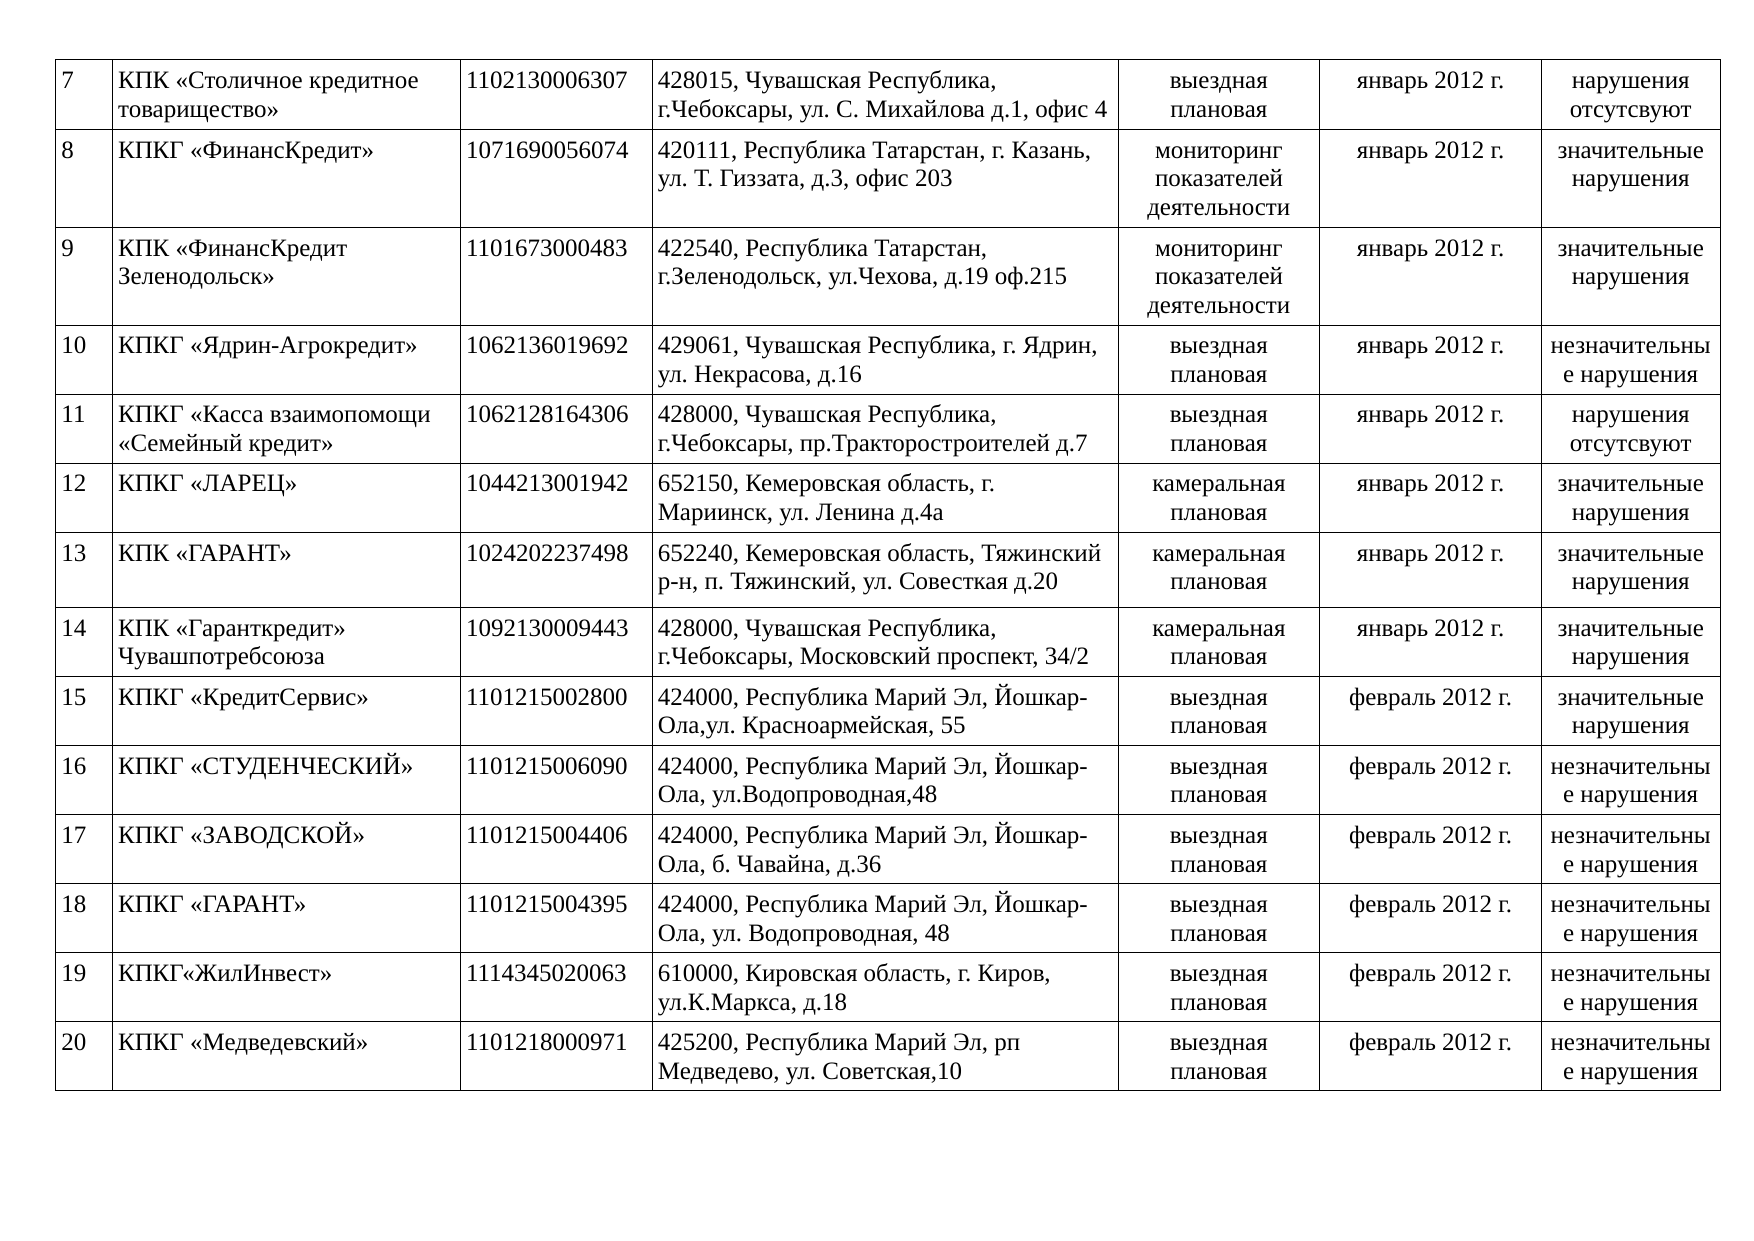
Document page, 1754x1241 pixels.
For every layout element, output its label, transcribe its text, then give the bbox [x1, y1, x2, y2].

table_cell нарушения отсутсвуют [1542, 395, 1720, 463]
table_cell КПКГ «СТУДЕНЧЕСКИЙ» [113, 746, 460, 814]
table_cell 14 [56, 608, 112, 676]
table_cell 8 [56, 130, 112, 227]
table_cell 420111, Республика Татарстан, г. Казань, ул. Т. Гиззата, д.3, офис 203 [653, 130, 1118, 227]
table_cell январь 2012 г. [1320, 60, 1541, 129]
table_cell 12 [56, 464, 112, 532]
table_cell КПК «ФинансКредит Зеленодольск» [113, 228, 460, 324]
table_cell 1101215002800 [461, 677, 652, 745]
table_cell 10 [56, 326, 112, 394]
table_cell 1024202237498 [461, 533, 652, 607]
table_cell КПКГ«ЖилИнвест» [113, 953, 460, 1021]
table_cell 9 [56, 228, 112, 324]
table_cell январь 2012 г. [1320, 464, 1541, 532]
table_cell КПК «Столичное кредитное товарищество» [113, 60, 460, 129]
table_cell 424000, Республика Марий Эл, Йошкар-Ола, ул. Водопроводная, 48 [653, 884, 1118, 952]
table_cell 425200, Республика Марий Эл, рп Медведево, ул. Советская,10 [653, 1022, 1118, 1090]
table_cell камеральная плановая [1119, 608, 1319, 676]
table_cell февраль 2012 г. [1320, 953, 1541, 1021]
table_cell 17 [56, 815, 112, 883]
table_cell 1071690056074 [461, 130, 652, 227]
table_cell 1101673000483 [461, 228, 652, 324]
table_cell значительные нарушения [1542, 228, 1720, 324]
table_cell незначительные нарушения [1542, 953, 1720, 1021]
table_cell незначительные нарушения [1542, 746, 1720, 814]
table_cell 1114345020063 [461, 953, 652, 1021]
table_cell КПКГ «ЗАВОДСКОЙ» [113, 815, 460, 883]
table_cell значительные нарушения [1542, 608, 1720, 676]
table_cell выездная плановая [1119, 326, 1319, 394]
table_cell выездная плановая [1119, 746, 1319, 814]
table_cell 1062128164306 [461, 395, 652, 463]
table_cell 13 [56, 533, 112, 607]
table_cell незначительные нарушения [1542, 815, 1720, 883]
table_cell КПКГ «Ядрин-Агрокредит» [113, 326, 460, 394]
table_cell 1062136019692 [461, 326, 652, 394]
table_cell КПКГ «Касса взаимопомощи «Семейный кредит» [113, 395, 460, 463]
table_cell значительные нарушения [1542, 533, 1720, 607]
table_cell 610000, Кировская область, г. Киров, ул.К.Маркса, д.18 [653, 953, 1118, 1021]
table_cell нарушения отсутсвуют [1542, 60, 1720, 129]
table_cell значительные нарушения [1542, 464, 1720, 532]
table_cell КПКГ «Медведевский» [113, 1022, 460, 1090]
table_cell 1101218000971 [461, 1022, 652, 1090]
table_cell 424000, Республика Марий Эл, Йошкар-Ола, б. Чавайна, д.36 [653, 815, 1118, 883]
table_cell 422540, Республика Татарстан, г.Зеленодольск, ул.Чехова, д.19 оф.215 [653, 228, 1118, 324]
table_cell 20 [56, 1022, 112, 1090]
table_cell 18 [56, 884, 112, 952]
table_cell 428000, Чувашская Республика, г.Чебоксары, Московский проспект, 34/2 [653, 608, 1118, 676]
table_cell значительные нарушения [1542, 677, 1720, 745]
table_cell 1044213001942 [461, 464, 652, 532]
table_cell выездная плановая [1119, 953, 1319, 1021]
table_cell мониторинг показателей деятельности [1119, 228, 1319, 324]
table_cell выездная плановая [1119, 1022, 1319, 1090]
table_cell 428000, Чувашская Республика, г.Чебоксары, пр.Тракторостроителей д.7 [653, 395, 1118, 463]
table_cell выездная плановая [1119, 60, 1319, 129]
table_cell незначительные нарушения [1542, 326, 1720, 394]
table_cell камеральная плановая [1119, 533, 1319, 607]
table_cell КПКГ «ГАРАНТ» [113, 884, 460, 952]
table_cell 1101215004395 [461, 884, 652, 952]
table_cell мониторинг показателей деятельности [1119, 130, 1319, 227]
table_cell выездная плановая [1119, 884, 1319, 952]
table_cell 1101215004406 [461, 815, 652, 883]
table_cell КПКГ «КредитСервис» [113, 677, 460, 745]
table_cell 652240, Кемеровская область, Тяжинский р-н, п. Тяжинский, ул. Совесткая д.20 [653, 533, 1118, 607]
table_cell январь 2012 г. [1320, 228, 1541, 324]
table_cell выездная плановая [1119, 815, 1319, 883]
table_cell февраль 2012 г. [1320, 1022, 1541, 1090]
table_cell 7 [56, 60, 112, 129]
table_cell 11 [56, 395, 112, 463]
table_cell КПК «Гаранткредит» Чувашпотребсоюза [113, 608, 460, 676]
table_cell значительные нарушения [1542, 130, 1720, 227]
table_cell январь 2012 г. [1320, 130, 1541, 227]
table_cell февраль 2012 г. [1320, 677, 1541, 745]
table_cell выездная плановая [1119, 677, 1319, 745]
table_cell 1102130006307 [461, 60, 652, 129]
table_cell 428015, Чувашская Республика, г.Чебоксары, ул. С. Михайлова д.1, офис 4 [653, 60, 1118, 129]
table_cell 15 [56, 677, 112, 745]
table_cell февраль 2012 г. [1320, 746, 1541, 814]
table_cell 424000, Республика Марий Эл, Йошкар-Ола, ул.Водопроводная,48 [653, 746, 1118, 814]
table_cell КПКГ «ФинансКредит» [113, 130, 460, 227]
table_cell январь 2012 г. [1320, 533, 1541, 607]
table_cell 429061, Чувашская Республика, г. Ядрин, ул. Некрасова, д.16 [653, 326, 1118, 394]
table_cell незначительные нарушения [1542, 1022, 1720, 1090]
table_cell январь 2012 г. [1320, 608, 1541, 676]
table_cell 16 [56, 746, 112, 814]
table_cell январь 2012 г. [1320, 395, 1541, 463]
table_cell 652150, Кемеровская область, г. Мариинск, ул. Ленина д.4а [653, 464, 1118, 532]
table_cell 1101215006090 [461, 746, 652, 814]
table_cell февраль 2012 г. [1320, 884, 1541, 952]
table_cell камеральная плановая [1119, 464, 1319, 532]
table_cell 19 [56, 953, 112, 1021]
table_cell февраль 2012 г. [1320, 815, 1541, 883]
table_cell выездная плановая [1119, 395, 1319, 463]
table_cell 424000, Республика Марий Эл, Йошкар-Ола,ул. Красноармейская, 55 [653, 677, 1118, 745]
table_cell незначительные нарушения [1542, 884, 1720, 952]
table_cell январь 2012 г. [1320, 326, 1541, 394]
table_cell КПКГ «ЛАРЕЦ» [113, 464, 460, 532]
table_cell КПК «ГАРАНТ» [113, 533, 460, 607]
table_cell 1092130009443 [461, 608, 652, 676]
